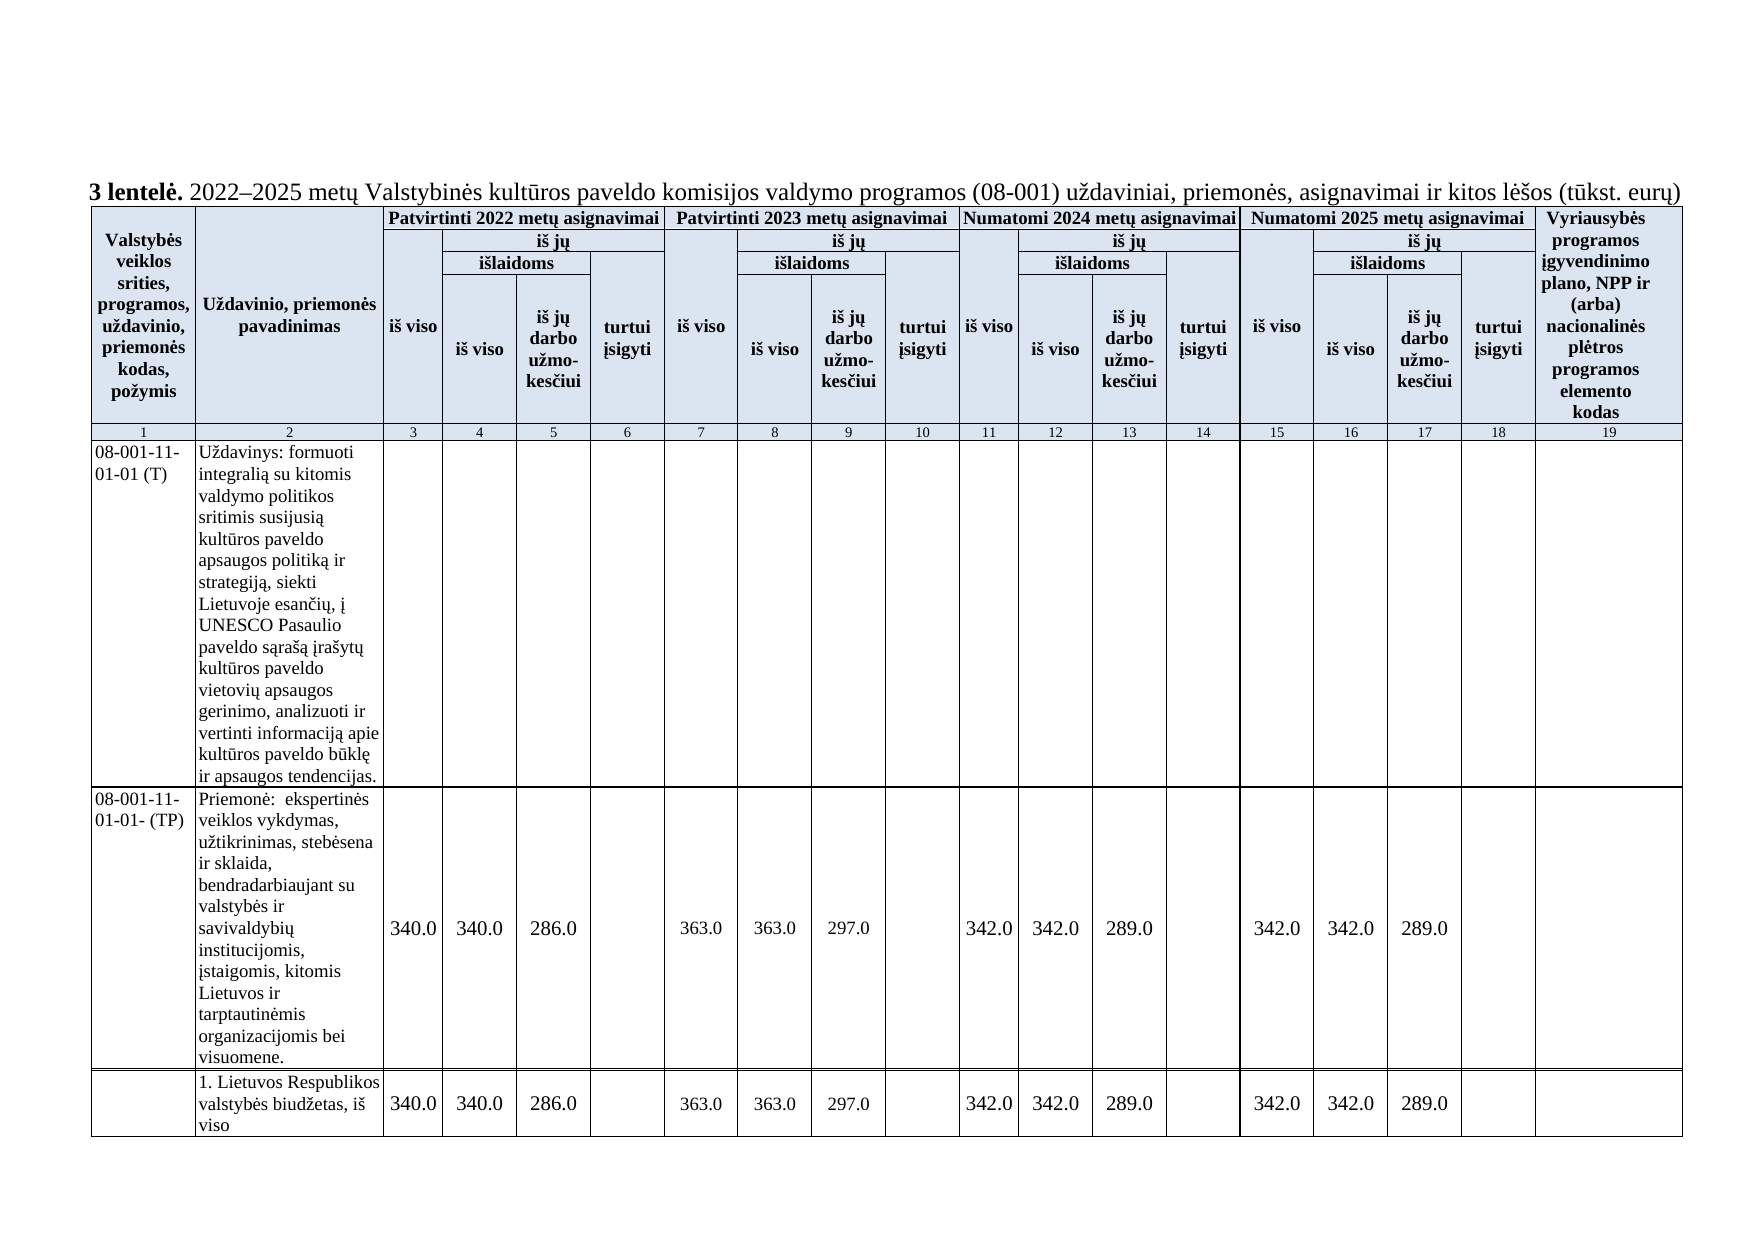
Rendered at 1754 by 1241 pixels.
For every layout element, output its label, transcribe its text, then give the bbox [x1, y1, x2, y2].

table_cell [1167, 441, 1239, 786]
table_cell [1167, 788, 1239, 1068]
table_cell iš jų [738, 230, 959, 251]
table_cell 342.0 [1241, 788, 1313, 1068]
table_cell iš viso [1314, 275, 1387, 423]
table_cell iš viso [1019, 275, 1092, 423]
table_cell 286.0 [517, 788, 590, 1068]
table_cell 289.0 [1388, 788, 1461, 1068]
table_cell 340.0 [384, 788, 442, 1068]
table_cell turtui įsigyti [591, 252, 664, 423]
table_cell 3 [384, 424, 442, 440]
table_cell 286.0 [517, 1071, 590, 1136]
table_cell 2 [196, 424, 383, 440]
table_cell 363.0 [738, 1071, 811, 1136]
table_cell [812, 441, 885, 786]
table_cell išlaidoms [443, 252, 590, 274]
table_cell 13 [1093, 424, 1166, 440]
table_cell [1462, 788, 1535, 1068]
table_header Vyriausybės programos įgyvendinimo plano, NPP ir (arba) nacionalinės plėtros programos elemento kodas [1536, 207, 1682, 423]
table_cell 9 [812, 424, 885, 440]
table_cell iš jų darbo užmo-kesčiui [812, 275, 885, 423]
table_cell [1388, 441, 1461, 786]
table_cell Priemonė: ekspertinės veiklos vykdymas, užtikrinimas, stebėsena ir sklaida, bendradarbiaujant su valstybės ir savivaldybių institucijomis, įstaigomis, kitomis Lietuvos ir tarptautinėmis organizacijomis bei visuomene. [196, 788, 383, 1068]
table_cell 8 [738, 424, 811, 440]
table_cell 342.0 [1019, 1071, 1092, 1136]
table_cell 14 [1167, 424, 1239, 440]
table_cell [1536, 441, 1682, 786]
table_cell 363.0 [665, 788, 737, 1068]
table_cell Uždavinys: formuoti integralią su kitomis valdymo politikos sritimis susijusią kultūros paveldo apsaugos politiką ir strategiją, siekti Lietuvoje esančių, į UNESCO Pasaulio paveldo sąrašą įrašytų kultūros paveldo vietovių apsaugos gerinimo, analizuoti ir vertinti informaciją apie kultūros paveldo būklę ir apsaugos tendencijas. [196, 441, 383, 786]
table_cell [1462, 441, 1535, 786]
table_cell 340.0 [384, 1071, 442, 1136]
table_cell 18 [1462, 424, 1535, 440]
table_cell 363.0 [738, 788, 811, 1068]
table_cell iš viso [665, 230, 737, 423]
table_cell [1314, 441, 1387, 786]
table_cell [1536, 1071, 1682, 1136]
table_cell [591, 441, 664, 786]
table_cell [443, 441, 516, 786]
table_cell [886, 788, 959, 1068]
table_cell išlaidoms [1314, 252, 1461, 274]
table_cell 363.0 [665, 1071, 737, 1136]
table_cell 08-001-11-01-01 (T) [92, 441, 195, 786]
table_cell iš jų darbo užmo-kesčiui [1388, 275, 1461, 423]
table_cell [1019, 441, 1092, 786]
table_cell [1241, 441, 1313, 786]
table_cell [517, 441, 590, 786]
table_header Patvirtinti 2022 metų asignavimai [384, 207, 664, 228]
table_cell 1 [92, 424, 195, 440]
table_cell turtui įsigyti [1167, 252, 1239, 423]
table_cell išlaidoms [738, 252, 885, 274]
table_cell išlaidoms [1019, 252, 1166, 274]
table_cell [665, 441, 737, 786]
table_cell 340.0 [443, 1071, 516, 1136]
table_cell 16 [1314, 424, 1387, 440]
table_cell [738, 441, 811, 786]
table_cell [886, 1071, 959, 1136]
table_cell iš jų darbo užmo-kesčiui [1093, 275, 1166, 423]
table_cell [591, 788, 664, 1068]
table_cell 19 [1536, 424, 1682, 440]
table_cell [1167, 1071, 1239, 1136]
table_cell iš jų [1314, 230, 1535, 251]
table_cell 342.0 [1019, 788, 1092, 1068]
table_cell 289.0 [1093, 1071, 1166, 1136]
table_cell [384, 441, 442, 786]
table_cell iš viso [1241, 230, 1313, 423]
table_cell 342.0 [1314, 1071, 1387, 1136]
table_cell 342.0 [960, 788, 1018, 1068]
table_cell turtui įsigyti [1462, 252, 1535, 423]
table_cell [92, 1071, 195, 1136]
table_header Valstybės veiklos srities, programos, uždavinio, priemonės kodas, požymis [92, 207, 195, 423]
table_cell 342.0 [1314, 788, 1387, 1068]
table_cell 1. Lietuvos Respublikos valstybės biudžetas, iš viso [196, 1071, 383, 1136]
table_cell 15 [1241, 424, 1313, 440]
table_cell 17 [1388, 424, 1461, 440]
table_cell 5 [517, 424, 590, 440]
table_header Uždavinio, priemonės pavadinimas [196, 207, 383, 423]
table_cell 7 [665, 424, 737, 440]
table_cell 289.0 [1093, 788, 1166, 1068]
table_cell [960, 441, 1018, 786]
table_cell 08-001-11-01-01- (TP) [92, 788, 195, 1068]
table_header Patvirtinti 2023 metų asignavimai [665, 207, 959, 228]
table_cell [1093, 441, 1166, 786]
table_cell 342.0 [960, 1071, 1018, 1136]
table_cell turtui įsigyti [886, 252, 959, 423]
table_cell iš viso [960, 230, 1018, 423]
table_cell 297.0 [812, 1071, 885, 1136]
table_cell iš viso [443, 275, 516, 423]
table_header Numatomi 2024 metų asignavimai [960, 207, 1239, 228]
table_cell 12 [1019, 424, 1092, 440]
table_cell 340.0 [443, 788, 516, 1068]
table_cell [591, 1071, 664, 1136]
table_cell 297.0 [812, 788, 885, 1068]
table_cell 342.0 [1241, 1071, 1313, 1136]
table_cell iš jų darbo užmo-kesčiui [517, 275, 590, 423]
table_cell 6 [591, 424, 664, 440]
table_cell [1462, 1071, 1535, 1136]
table_cell iš jų [1019, 230, 1239, 251]
table_cell [1536, 788, 1682, 1068]
table_header Numatomi 2025 metų asignavimai [1241, 207, 1535, 228]
table_cell 11 [960, 424, 1018, 440]
table_cell iš viso [738, 275, 811, 423]
text 3 lentelė. 2022–2025 metų Valstybinės kultūros paveldo komisijos valdymo programos (08-001) uždaviniai, priemonės, asignavimai ir kitos lėšos (tūkst. eurų) [89, 177, 1754, 206]
table_cell 4 [443, 424, 516, 440]
table_cell iš viso [384, 230, 442, 423]
table_cell 289.0 [1388, 1071, 1461, 1136]
table_cell 10 [886, 424, 959, 440]
table_cell [886, 441, 959, 786]
table_cell iš jų [443, 230, 664, 251]
